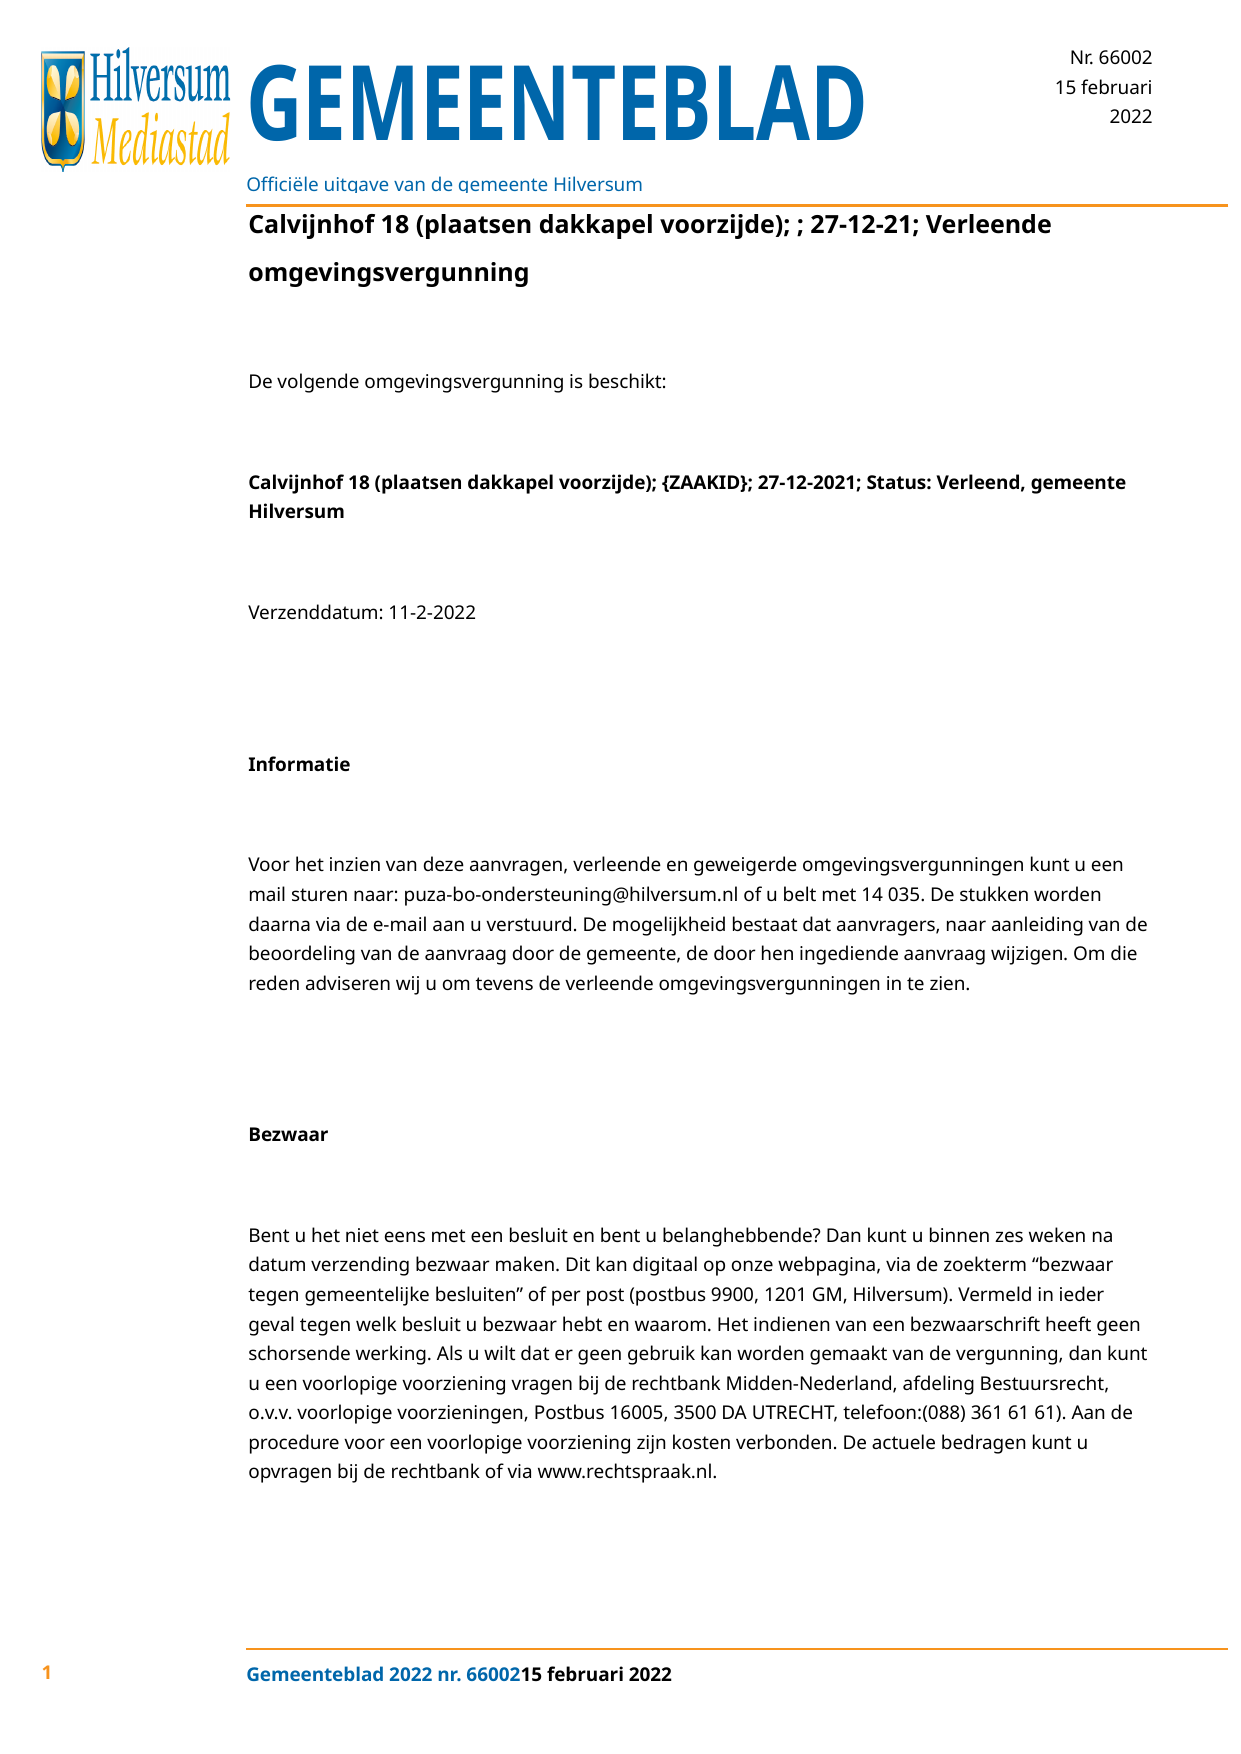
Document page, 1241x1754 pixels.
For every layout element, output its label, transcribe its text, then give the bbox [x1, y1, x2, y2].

text Bent u het niet eens met een besluit en bent u belanghebbende? Dan kunt u binnen zes weken na datum verzending bezwaar maken. Dit kan digitaal op onze webpagina, via de zoekterm “bezwaar tegen gemeentelijke besluiten” of per post (postbus 9900, 1201 GM, Hilversum). Vermeld in ieder geval tegen welk besluit u bezwaar hebt en waarom. Het indienen van een bezwaarschrift heeft geen schorsende werking. Als u wilt dat er geen gebruik kan worden gemaakt van de vergunning, dan kunt u een voorlopige voorziening vragen bij de rechtbank Midden-Nederland, afdeling Bestuursrecht, o.v.v. voorlopige voorzieningen, Postbus 16005, 3500 DA UTRECHT, telefoon:(088) 361 61 61). Aan de procedure voor een voorlopige voorziening zijn kosten verbonden. De actuele bedragen kunt u opvragen bij de rechtbank of via www.rechtspraak.nl. [248, 1222, 1152, 1484]
text De volgende omgevingsvergunning is beschikt: [248, 368, 1152, 394]
text Informatie [248, 751, 1152, 777]
text Verzenddatum: 11-2-2022 [248, 599, 1152, 625]
picture [41, 47, 231, 172]
text Calvijnhof 18 (plaatsen dakkapel voorzijde); {ZAAKID}; 27-12-2021; Status: Verleend, gemeente Hilversum [248, 469, 1152, 524]
text Calvijnhof 18 (plaatsen dakkapel voorzijde); ; 27-12-21; Verleende omgevingsvergunning [248, 207, 1152, 288]
text Voor het inzien van deze aanvragen, verleende en geweigerde omgevingsvergunningen kunt u een mail sturen naar: puza-bo-ondersteuning@hilversum.nl of u belt met 14 035. De stukken worden daarna via de e-mail aan u verstuurd. De mogelijkheid bestaat dat aanvragers, naar aanleiding van de beoordeling van de aanvraag door de gemeente, de door hen ingediende aanvraag wijzigen. Om die reden adviseren wij u om tevens de verleende omgevingsvergunningen in te zien. [248, 852, 1152, 996]
text Bezwaar [248, 1121, 1152, 1147]
